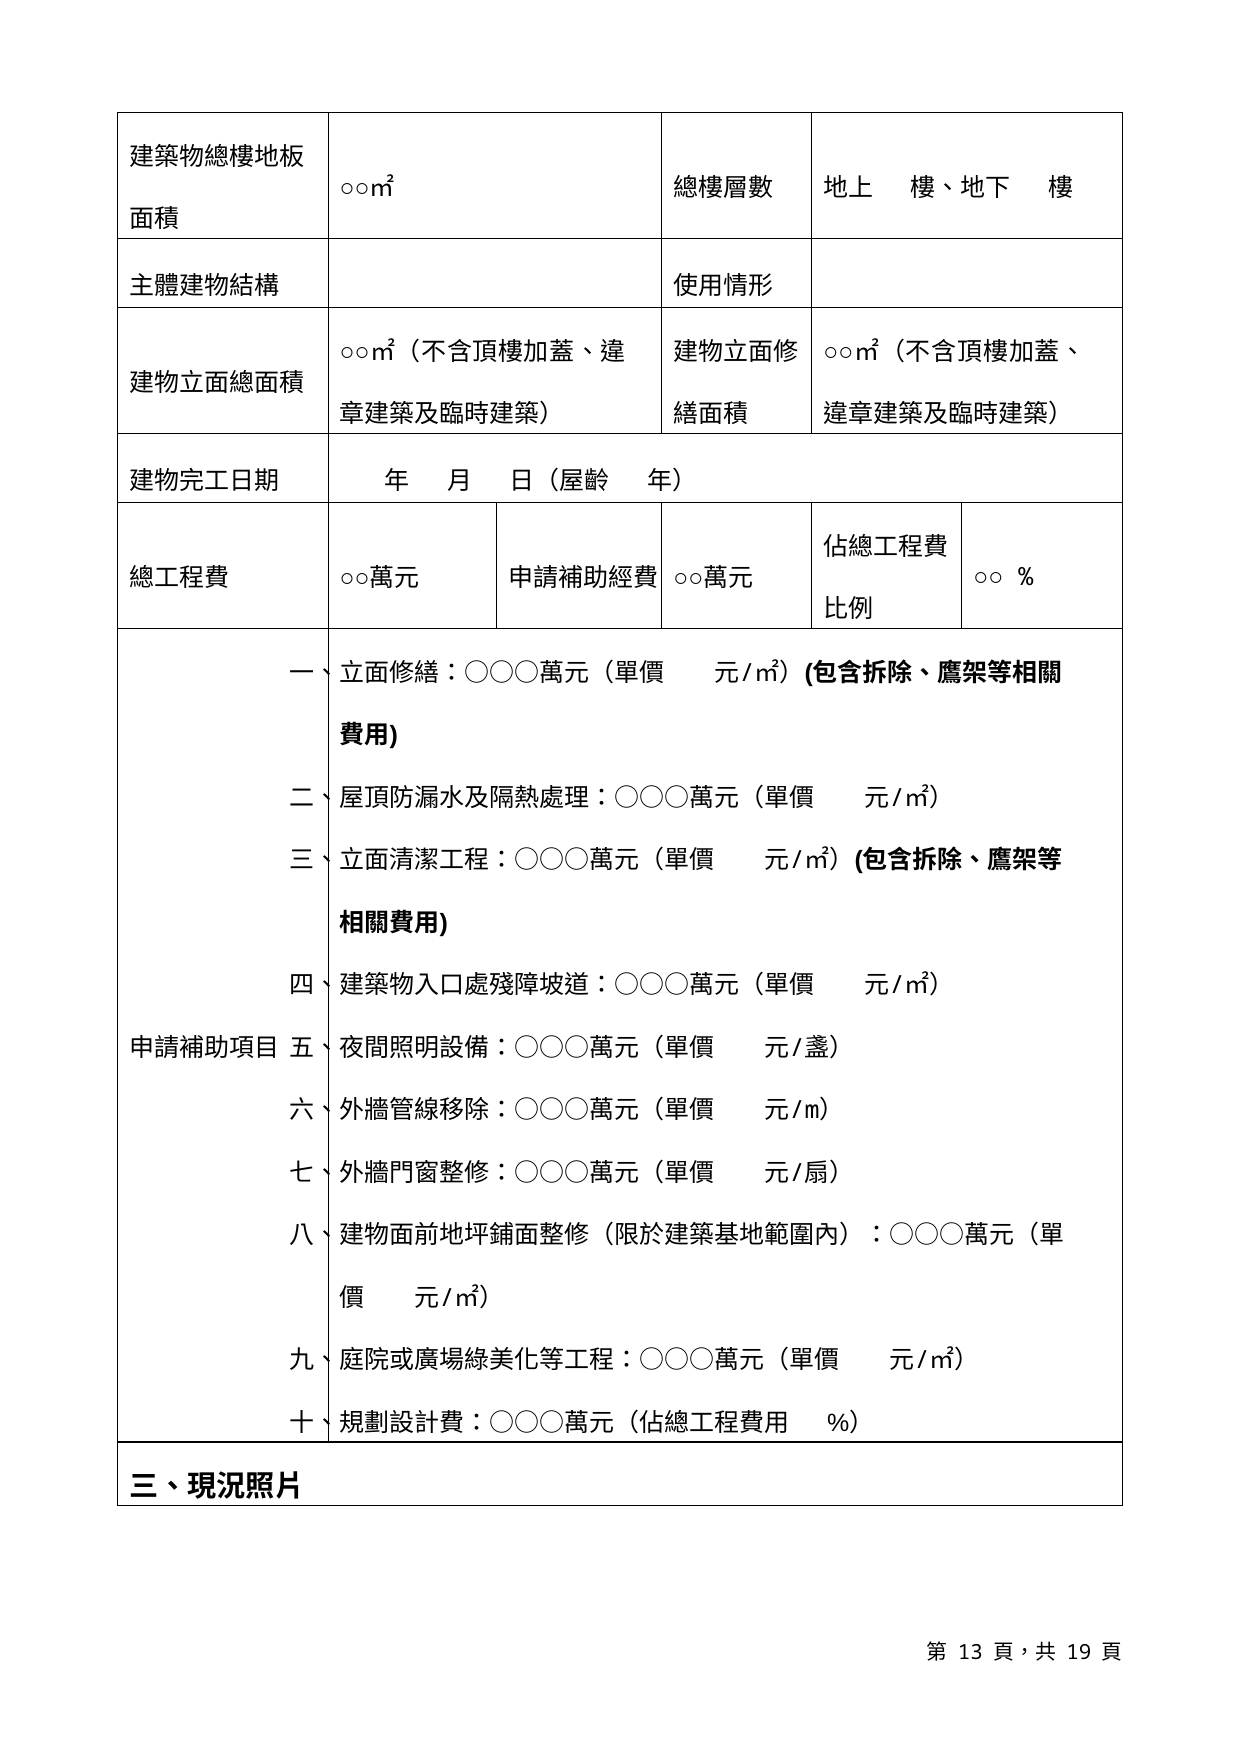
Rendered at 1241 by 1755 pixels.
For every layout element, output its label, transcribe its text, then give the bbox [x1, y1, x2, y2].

table_cell 主體建物結構 [118, 239, 328, 307]
table_cell ○○萬元 [329, 503, 496, 628]
table_cell 佔總工程費比例 [812, 503, 961, 628]
table_cell 年 月 日（屋齡 年） [329, 434, 1122, 502]
table_cell ○○萬元 [662, 503, 811, 628]
table_cell 使用情形 [662, 239, 811, 307]
table_cell [329, 239, 661, 307]
table_cell 建物立面總面積 [118, 308, 328, 433]
table_cell 一、立面修繕：○○○萬元（單價 元/㎡）(包含拆除、鷹架等相關費用) 二、屋頂防漏水及隔熱處理：○○○萬元（單價 元/㎡） 三、立面清潔工程：○○○萬元（單價 元/㎡）(包含拆除、鷹架等相關費用) 四、建築物入口處殘障坡道：○○○萬元（單價 元/㎡） 五、夜間照明設備：○○○萬元（單價 元/盞） 六、外牆管線移除：○○○萬元（單價 元/m） 七、外牆門窗整修：○○○萬元（單價 元/扇） 八、建物面前地坪鋪面整修（限於建築基地範圍內）：○○○萬元（單價 元/㎡） 九、庭院或廣場綠美化等工程：○○○萬元（單價 元/㎡） 十、規劃設計費：○○○萬元（佔總工程費用 %） [329, 629, 1122, 1441]
table_cell 建築物總樓地板面積 [118, 113, 328, 238]
table_cell ○○㎡ [329, 113, 661, 238]
table_cell [812, 239, 1122, 307]
table_cell 建物立面修繕面積 [662, 308, 811, 433]
table_cell 申請補助經費 [497, 503, 661, 628]
table_cell 總工程費 [118, 503, 328, 628]
table_cell ○○㎡（不含頂樓加蓋、違章建築及臨時建築） [329, 308, 661, 433]
table_cell ○○ % [962, 503, 1122, 628]
table_cell 地上 樓、地下 樓 [812, 113, 1122, 238]
table_cell 建物完工日期 [118, 434, 328, 502]
table_cell 總樓層數 [662, 113, 811, 238]
table_cell 申請補助項目 [118, 629, 328, 1441]
table_cell 三、現況照片 [118, 1443, 1122, 1505]
table_cell ○○㎡（不含頂樓加蓋、違章建築及臨時建築） [812, 308, 1122, 433]
